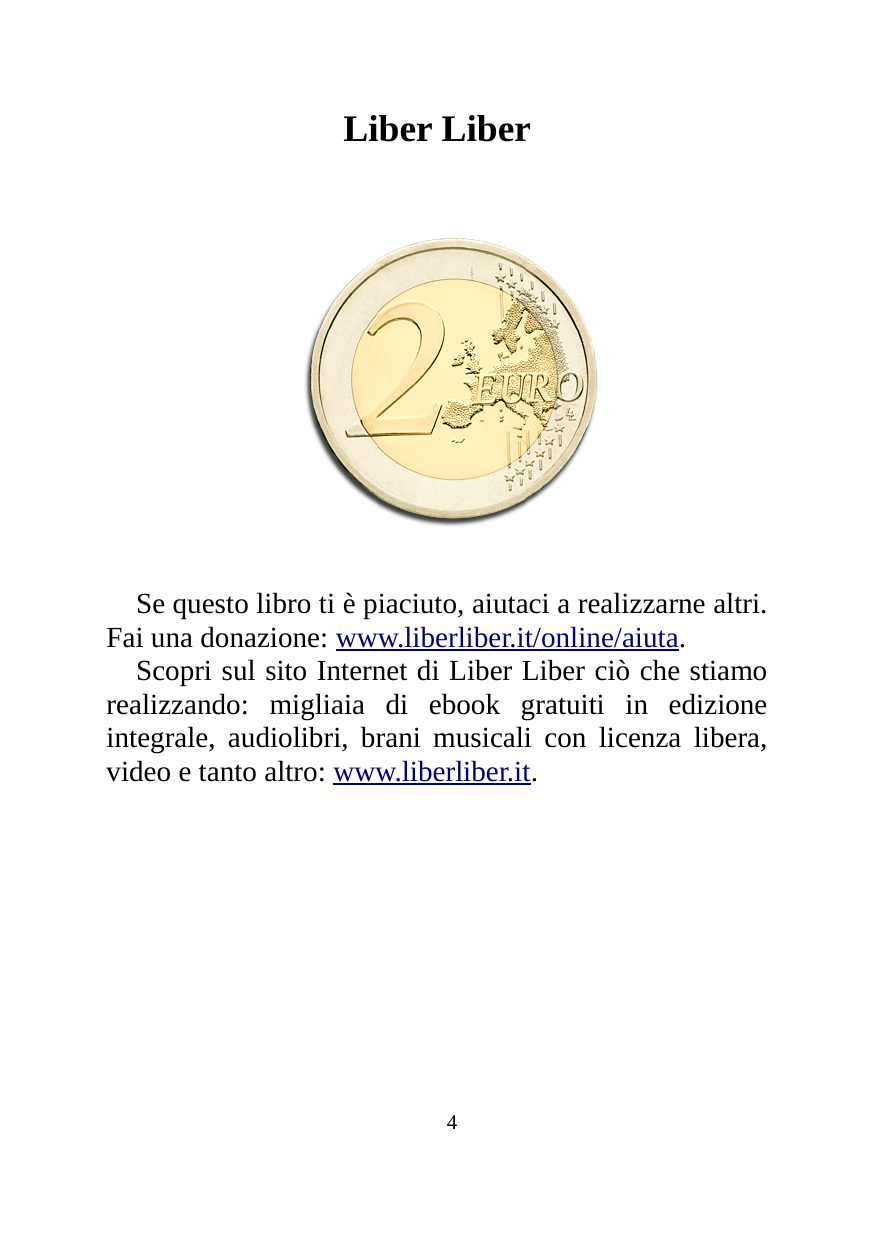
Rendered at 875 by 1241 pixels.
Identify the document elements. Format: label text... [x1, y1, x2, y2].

text Se questo libro ti è piaciuto, aiutaci a realizzarne altri. Fai una donazione: www.liberliber.it/online/aiuta. [106, 586, 768, 653]
picture [304, 232, 600, 528]
subtitle Liber Liber [106, 106, 768, 149]
text Scopri sul sito Internet di Liber Liber ciò che stiamo realizzando: migliaia di ebook gratuiti in edizione integrale, audiolibri, brani musicali con licenza libera, video e tanto altro: www.liberliber.it. [106, 653, 768, 788]
